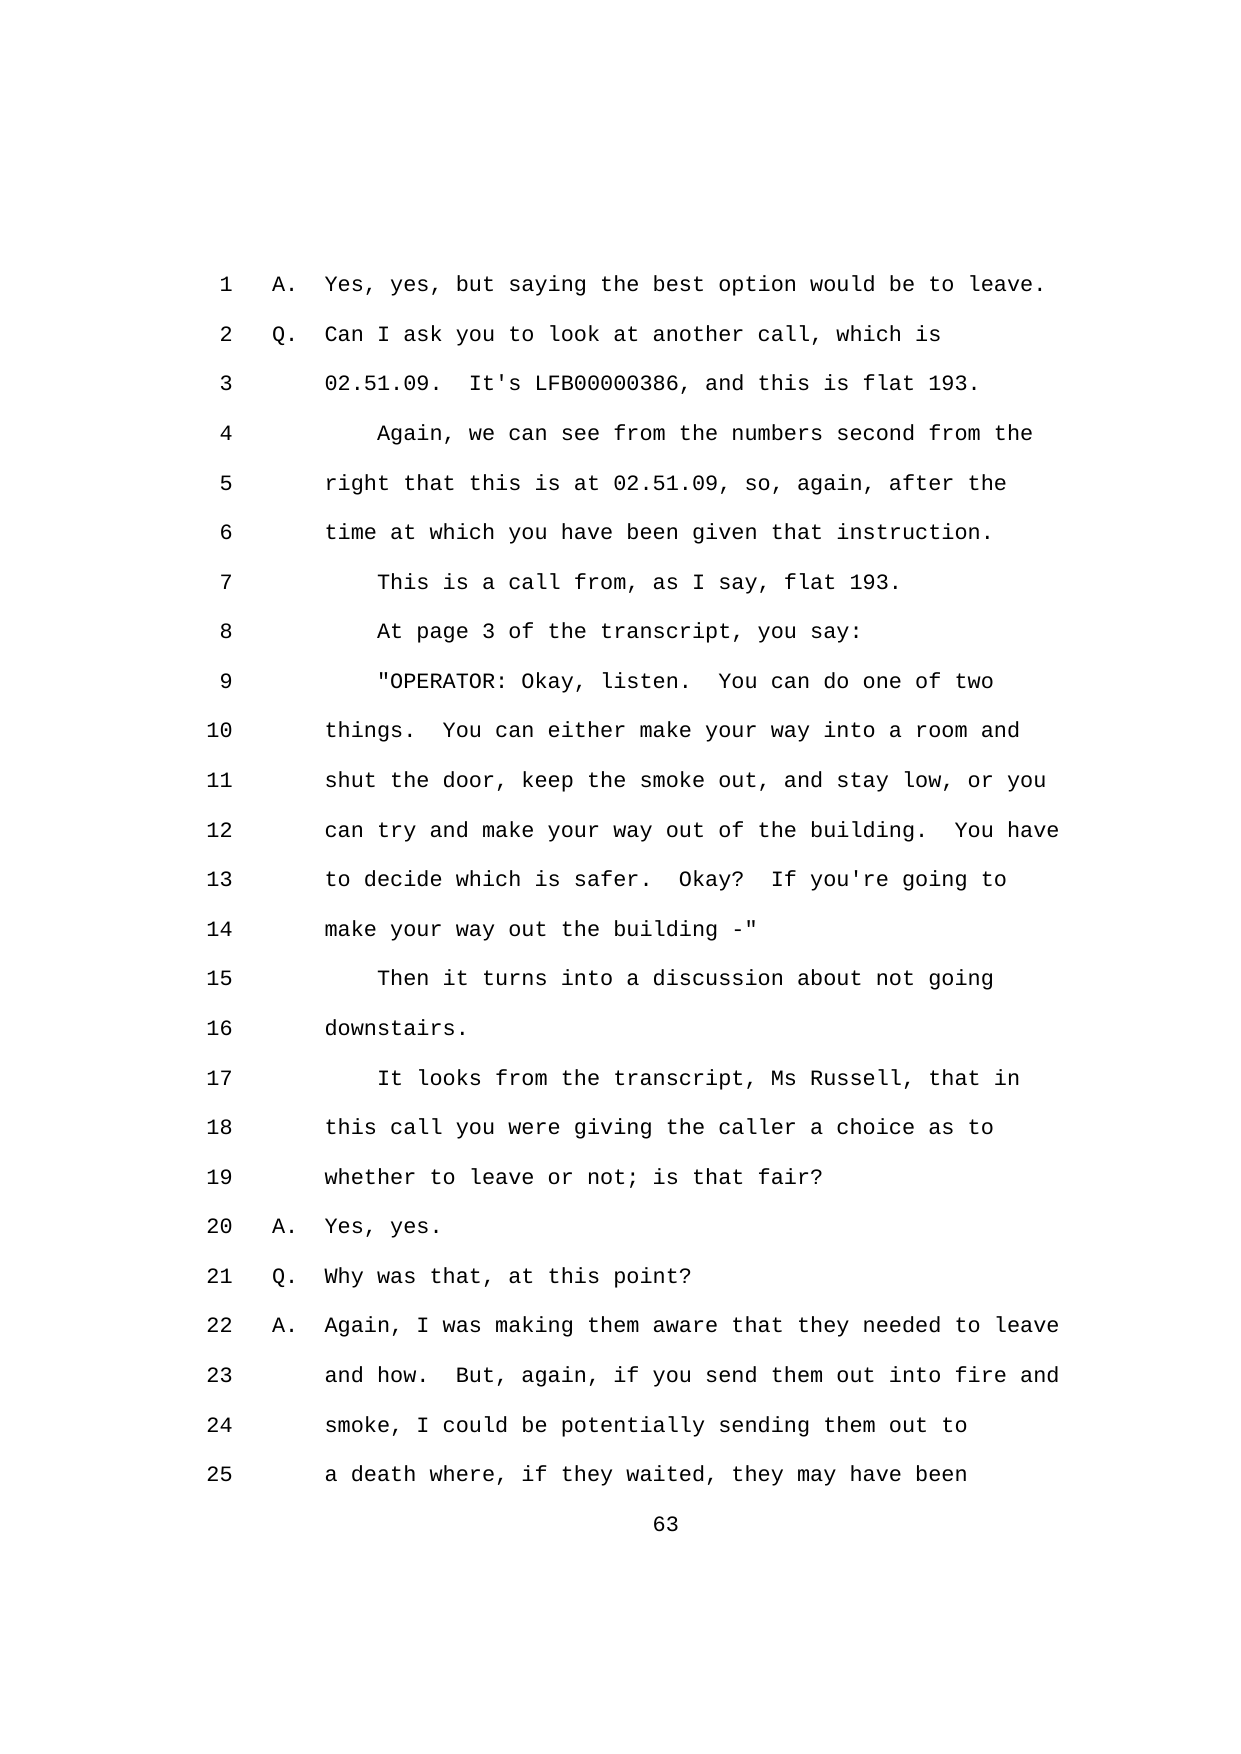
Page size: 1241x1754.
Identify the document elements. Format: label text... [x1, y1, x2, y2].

text 6 time at which you have been given that instruction. [75, 521, 1165, 546]
text 20 A. Yes, yes. [75, 1215, 1165, 1240]
text 15 Then it turns into a discussion about not going [75, 967, 1165, 992]
text 18 this call you were giving the caller a choice as to [75, 1116, 1165, 1141]
text 22 A. Again, I was making them aware that they needed to leave [75, 1314, 1165, 1339]
text 16 downstairs. [75, 1017, 1165, 1042]
text 10 things. You can either make your way into a room and [75, 719, 1165, 744]
text 63 [75, 1513, 1165, 1538]
text 17 It looks from the transcript, Ms Russell, that in [75, 1067, 1165, 1091]
text 8 At page 3 of the transcript, you say: [75, 620, 1165, 645]
text 5 right that this is at 02.51.09, so, again, after the [75, 472, 1165, 496]
text 9 "OPERATOR: Okay, listen. You can do one of two [75, 670, 1165, 695]
text 12 can try and make your way out of the building. You have [75, 819, 1165, 843]
text 14 make your way out the building -" [75, 918, 1165, 943]
text 25 a death where, if they waited, they may have been [75, 1463, 1165, 1488]
text 23 and how. But, again, if you send them out into fire and [75, 1364, 1165, 1389]
text 4 Again, we can see from the numbers second from the [75, 422, 1165, 447]
text 13 to decide which is safer. Okay? If you're going to [75, 868, 1165, 893]
text 11 shut the door, keep the smoke out, and stay low, or you [75, 769, 1165, 794]
text 21 Q. Why was that, at this point? [75, 1265, 1165, 1290]
text 7 This is a call from, as I say, flat 193. [75, 571, 1165, 596]
text 3 02.51.09. It's LFB00000386, and this is flat 193. [75, 372, 1165, 397]
text 2 Q. Can I ask you to look at another call, which is [75, 323, 1165, 348]
text 1 A. Yes, yes, but saying the best option would be to leave. [75, 273, 1165, 298]
text 19 whether to leave or not; is that fair? [75, 1166, 1165, 1191]
text 24 smoke, I could be potentially sending them out to [75, 1414, 1165, 1438]
